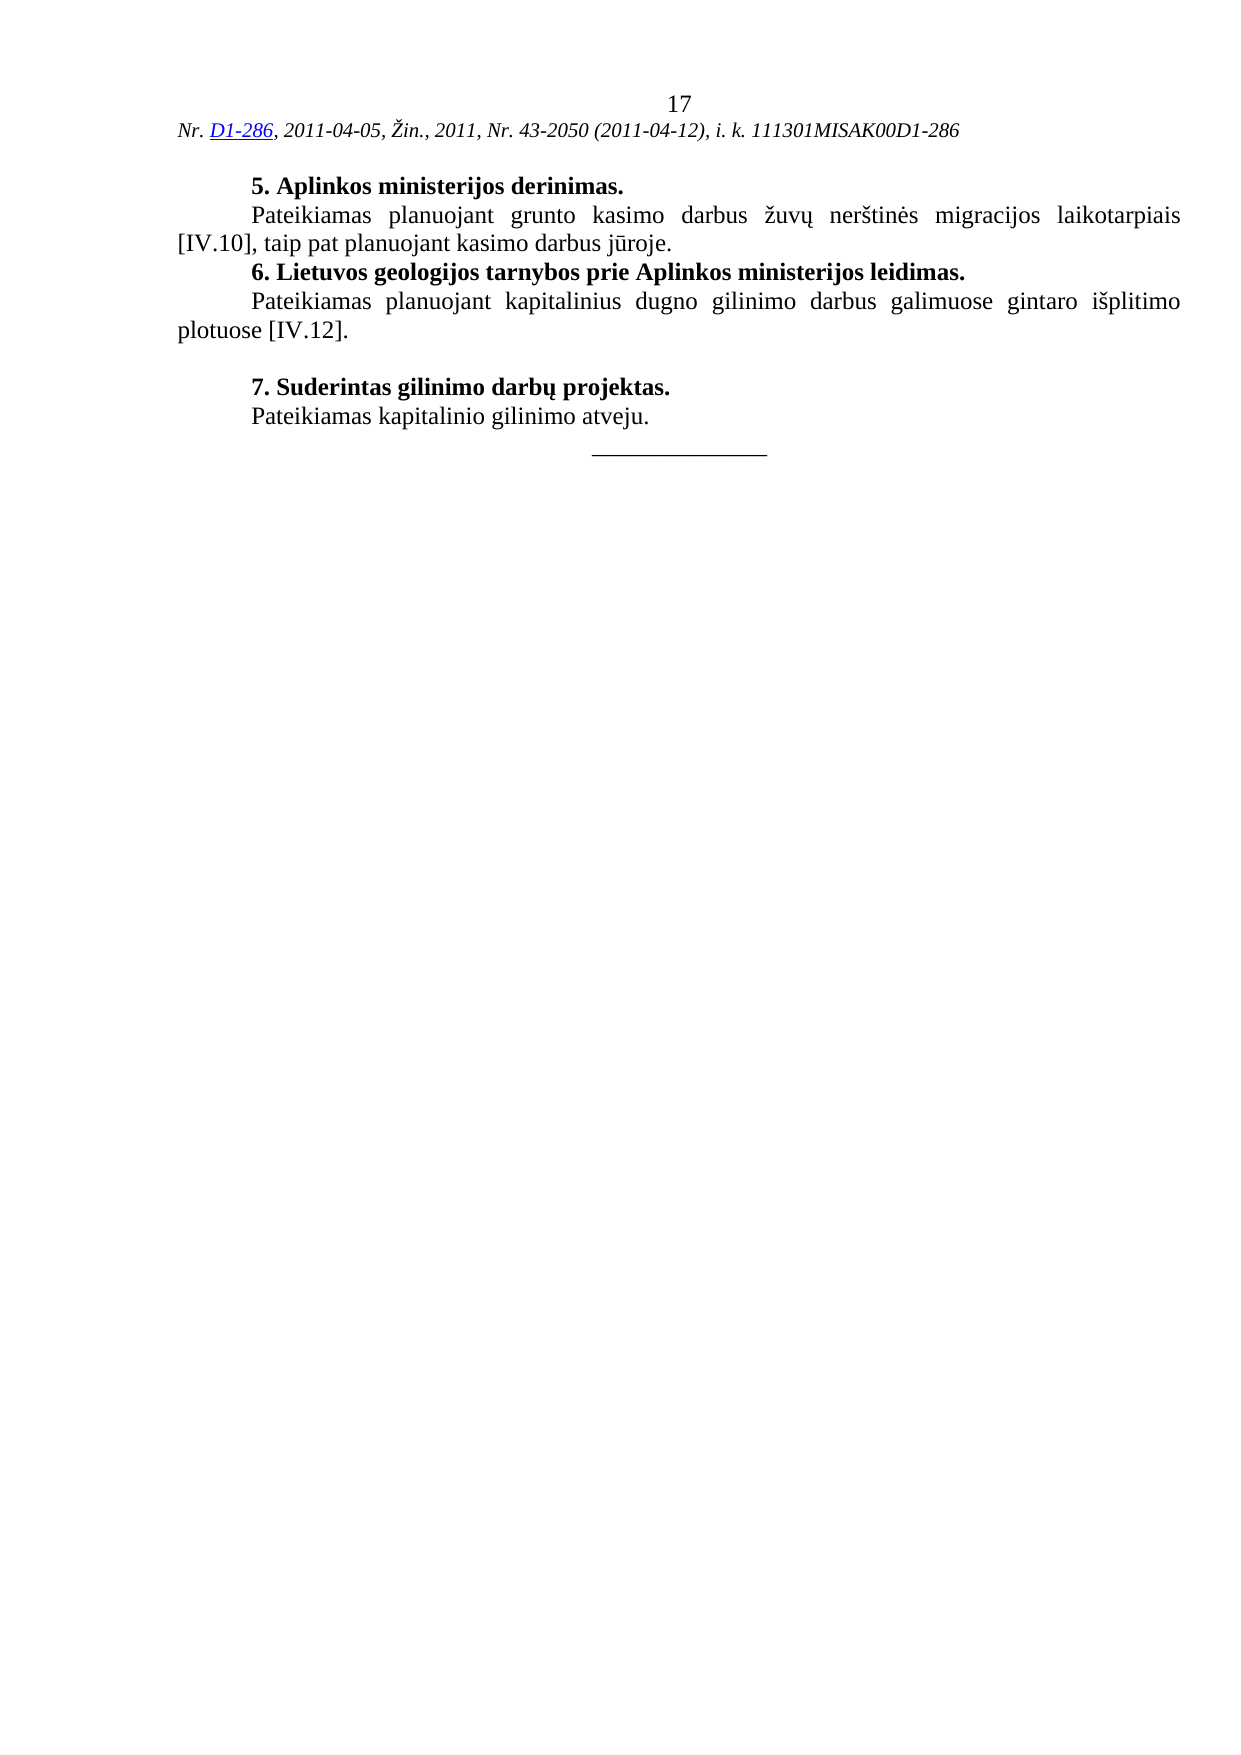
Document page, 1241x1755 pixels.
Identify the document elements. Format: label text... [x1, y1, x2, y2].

text Pateikiamas planuojant kapitalinius dugno gilinimo darbus galimuose gintaro išplitimo plotuose [IV.12]. [177, 286, 1181, 343]
text Pateikiamas kapitalinio gilinimo atveju. [177, 401, 1181, 430]
text 5. Aplinkos ministerijos derinimas. [177, 171, 1181, 200]
text ______________ [177, 430, 1181, 458]
text 6. Lietuvos geologijos tarnybos prie Aplinkos ministerijos leidimas. [177, 257, 1181, 286]
text Pateikiamas planuojant grunto kasimo darbus žuvų nerštinės migracijos laikotarpiais [IV.10], taip pat planuojant kasimo darbus jūroje. [177, 200, 1181, 257]
text 7. Suderintas gilinimo darbų projektas. [177, 372, 1181, 401]
text Nr. D1-286, 2011-04-05, Žin., 2011, Nr. 43-2050 (2011-04-12), i. k. 111301MISAK00D1-286 [177, 118, 1181, 142]
